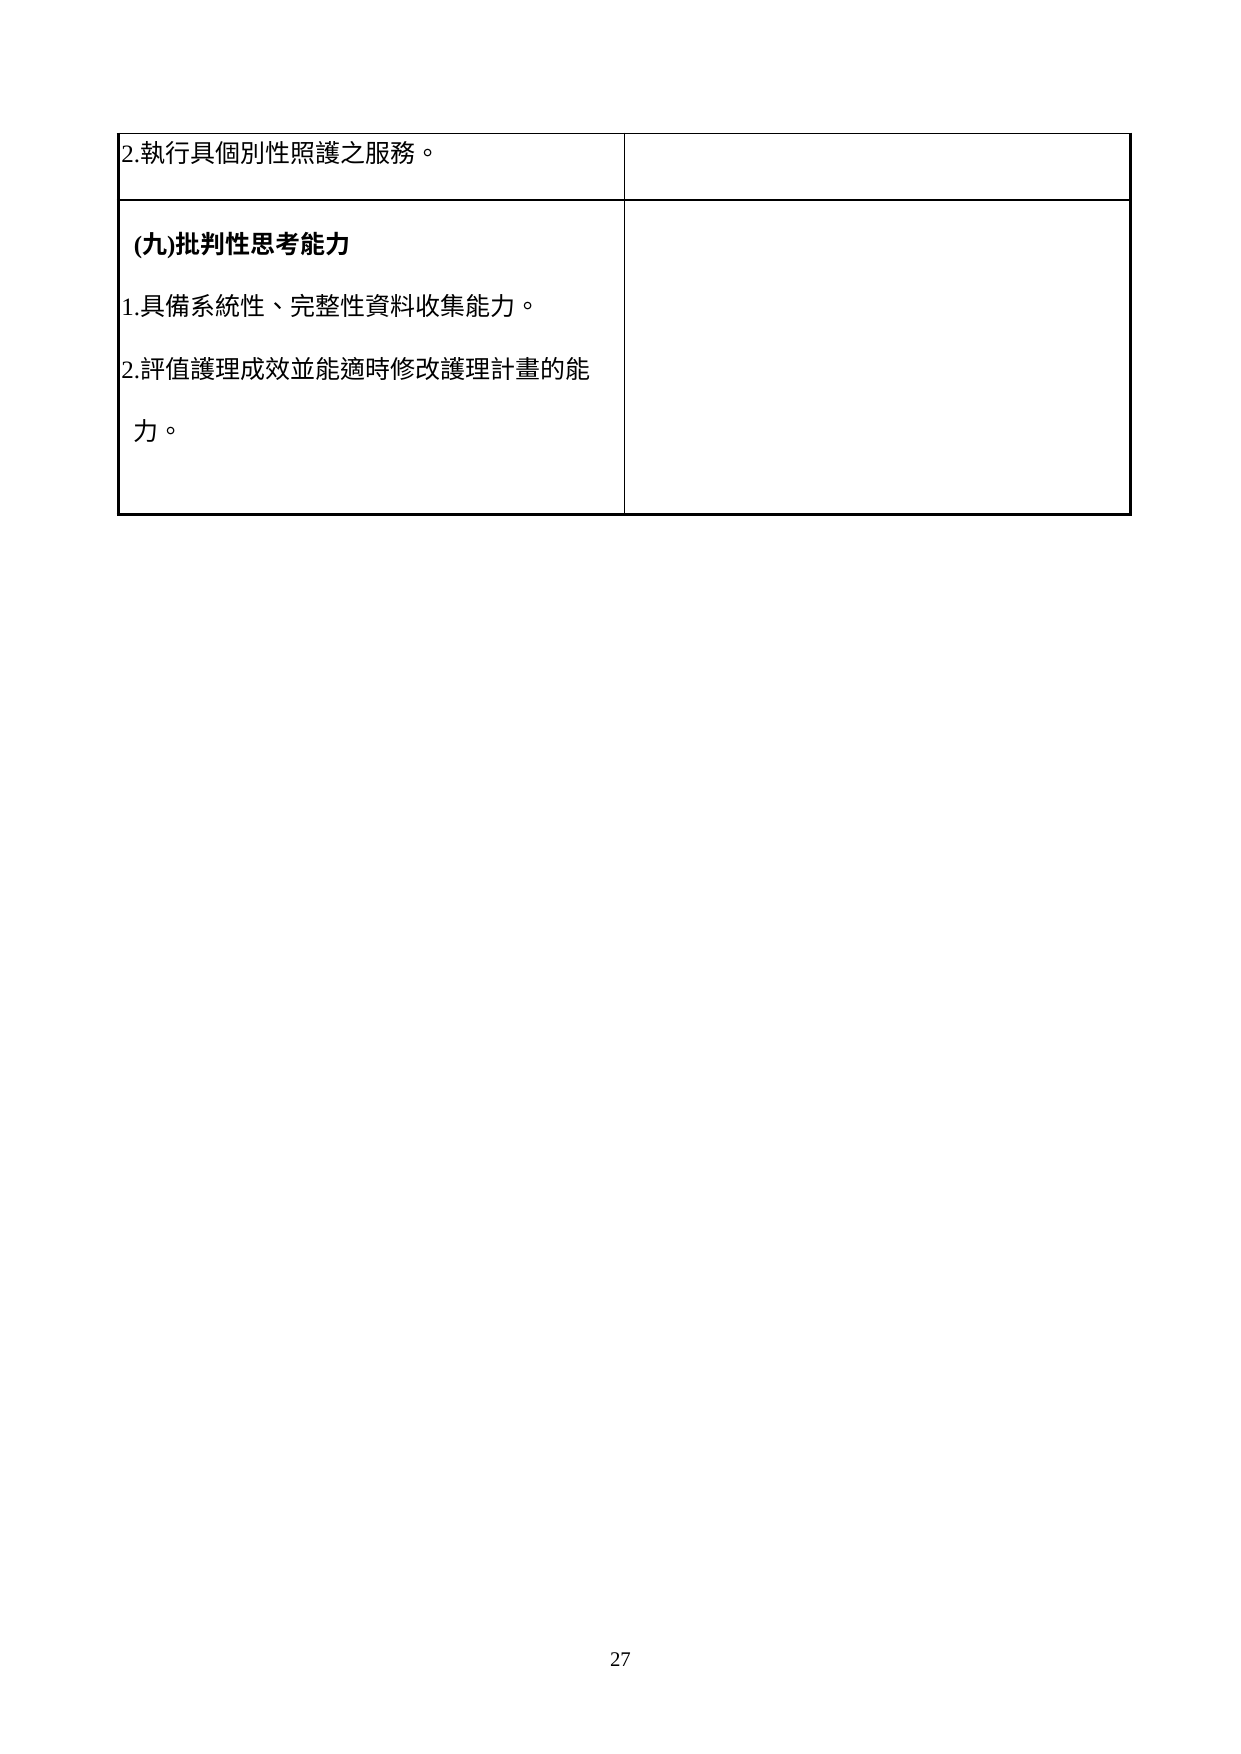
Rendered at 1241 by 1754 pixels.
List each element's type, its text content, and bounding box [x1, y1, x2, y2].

table_cell 2.執行具個別性照護之服務。 [120, 134, 624, 199]
table_cell [625, 134, 1129, 199]
table_cell [625, 201, 1129, 513]
table_cell (九)批判性思考能力 1.具備系統性、完整性資料收集能力。 2.評值護理成效並能適時修改護理計畫的能 力。 [120, 201, 624, 513]
